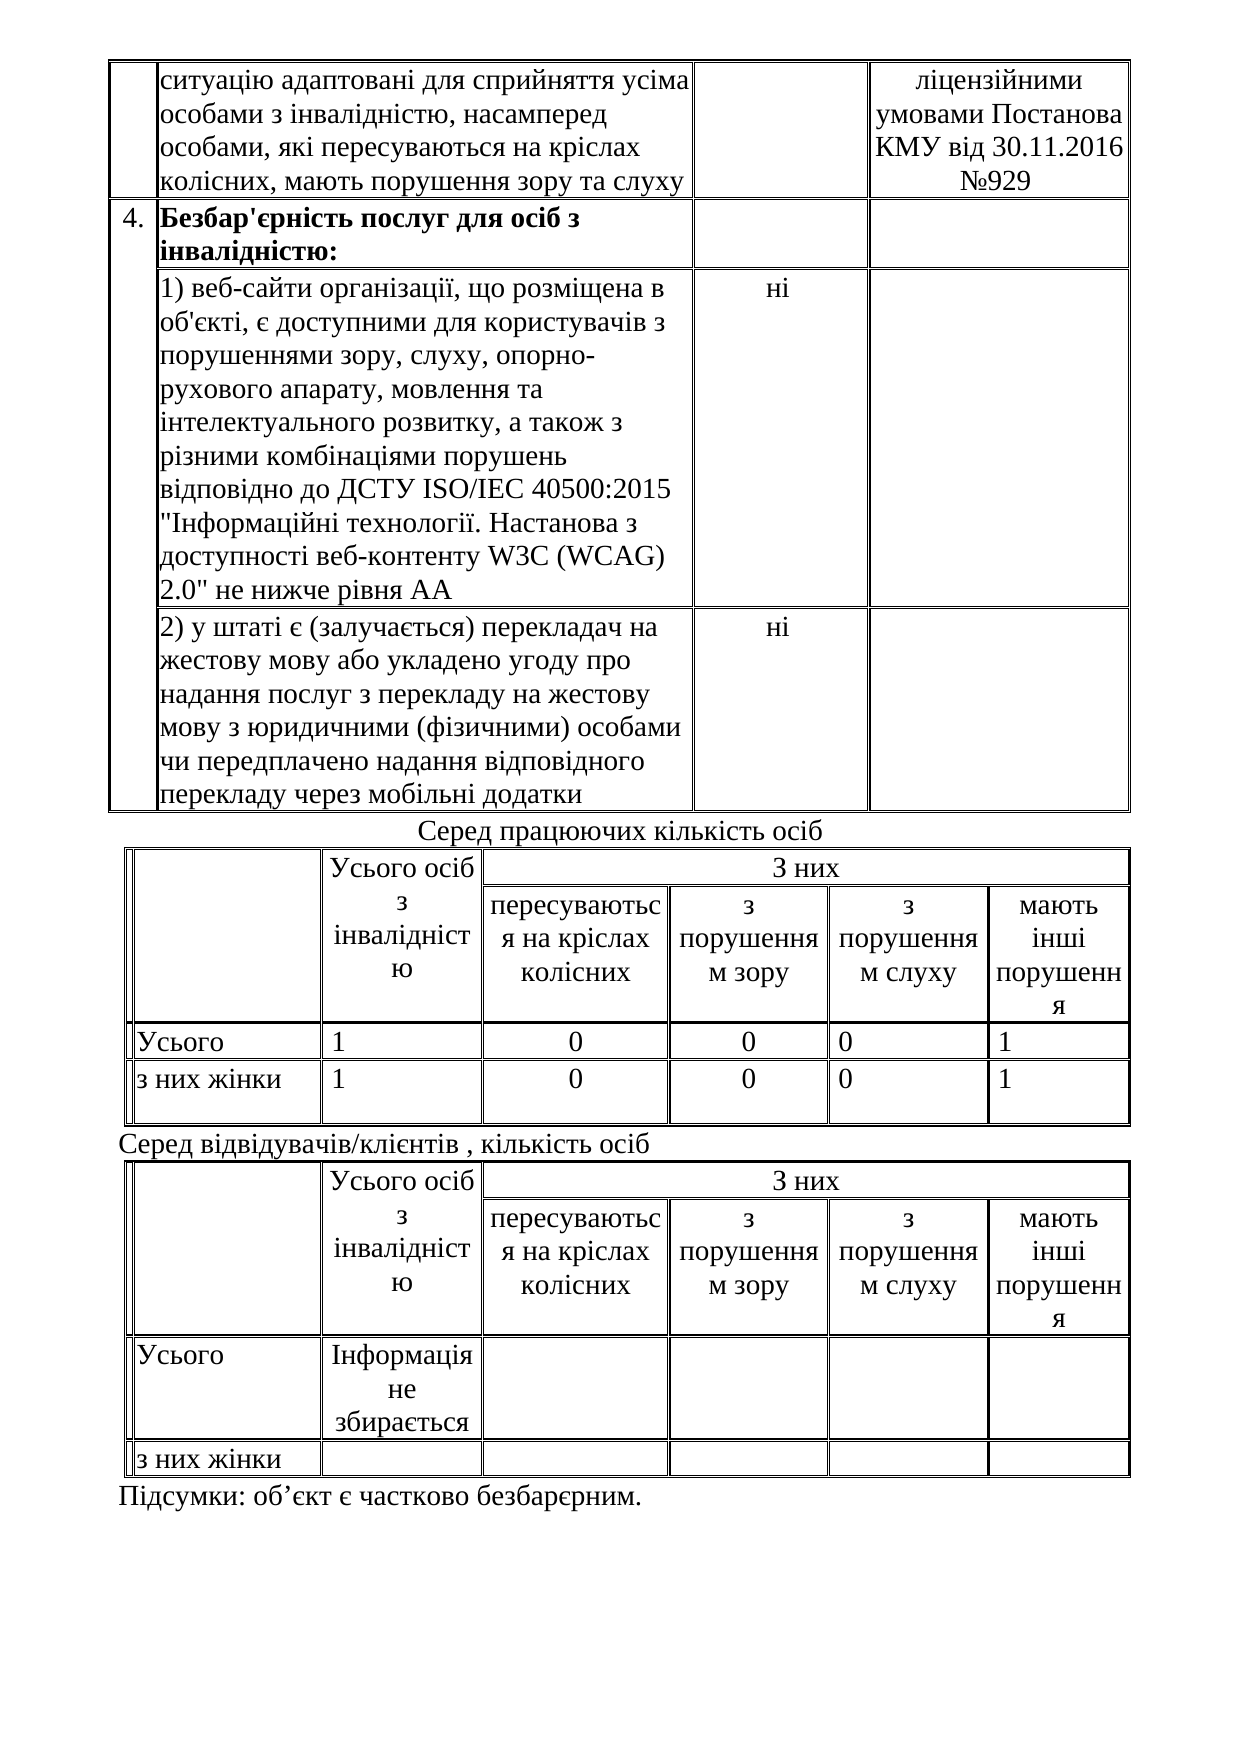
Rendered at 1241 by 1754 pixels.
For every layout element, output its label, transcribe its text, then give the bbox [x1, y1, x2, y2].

table_header [135, 1163, 320, 1334]
table_cell 1 [323, 1024, 481, 1058]
table_cell [871, 270, 1128, 606]
table_cell ситуацію адаптовані для сприйняття усіма особами з інвалідністю, насамперед особами, які пересуваються на кріслах колісних, мають порушення зору та слуху [159, 63, 692, 197]
table_cell [871, 200, 1128, 267]
table_cell [127, 1061, 132, 1123]
table_cell мають інші порушення [990, 887, 1128, 1021]
table_cell з порушенням зору [671, 1200, 827, 1334]
table_cell з них жінки [135, 1061, 320, 1123]
table_cell пересуваються на кріслах колісних [484, 887, 667, 1021]
table_cell [323, 1442, 481, 1475]
table_cell 4. [111, 200, 156, 810]
text Серед працюючих кількість осіб [118, 813, 1122, 847]
table_cell [484, 1442, 667, 1475]
table_cell [671, 1442, 827, 1475]
table_cell 1 [990, 1024, 1128, 1058]
table_cell 0 [830, 1061, 987, 1123]
table_header Усього осіб з інвалідністю [323, 850, 481, 1021]
text Підсумки: об’єкт є частково безбарєрним. [118, 1478, 1122, 1512]
table_cell 1) веб-сайти організації, що розміщена в об'єкті, є доступними для користувачів з порушеннями зору, слуху, опорно-рухового апарату, мовлення та інтелектуального розвитку, а також з різними комбінаціями порушень відповідно до ДСТУ ISO/IEC 40500:2015 "Інформаційні технології. Настанова з доступності веб-контенту W3C (WCAG) 2.0" не нижче рівня АА [159, 270, 692, 606]
table_cell [671, 1338, 827, 1438]
table_cell 0 [671, 1024, 827, 1058]
table_cell 0 [484, 1024, 667, 1058]
table_cell [127, 1024, 132, 1058]
table_cell з них жінки [135, 1442, 320, 1475]
table_cell ні [695, 609, 867, 810]
table_cell [484, 1338, 667, 1438]
table_cell [695, 200, 867, 267]
table_cell [990, 1442, 1128, 1475]
table_header Усього осіб з інвалідністю [323, 1163, 481, 1334]
table_cell з порушенням слуху [830, 1200, 987, 1334]
table_cell Інформація не збирається [323, 1338, 481, 1438]
table_cell [830, 1338, 987, 1438]
table_cell [871, 609, 1128, 810]
table_cell ні [695, 270, 867, 606]
table_header З них [484, 850, 1128, 883]
table_cell пересуваються на кріслах колісних [484, 1200, 667, 1334]
table_cell [990, 1338, 1128, 1438]
table_cell 2) у штаті є (залучається) перекладач на жестову мову або укладено угоду про надання послуг з перекладу на жестову мову з юридичними (фізичними) особами чи передплачено надання відповідного перекладу через мобільні додатки [159, 609, 692, 810]
text Серед відвідувачів/клієнтів , кількість осіб [118, 1126, 1122, 1160]
table_cell Усього [135, 1024, 320, 1058]
table_header [127, 850, 132, 1021]
table_cell [127, 1442, 132, 1475]
table_cell Усього [135, 1338, 320, 1438]
table_cell з порушенням слуху [830, 887, 987, 1021]
table_cell 1 [323, 1061, 481, 1123]
table_cell з порушенням зору [671, 887, 827, 1021]
table_cell 0 [830, 1024, 987, 1058]
table_header З них [484, 1163, 1128, 1197]
table_cell 0 [671, 1061, 827, 1123]
table_cell ліцензійними умовами Постанова КМУ від 30.11.2016 №929 [871, 63, 1128, 197]
table_cell [830, 1442, 987, 1475]
table_cell [111, 63, 156, 197]
table_cell [695, 63, 867, 197]
table_cell Безбар'єрність послуг для осіб з інвалідністю: [159, 200, 692, 267]
table_header [135, 850, 320, 1021]
table_header [127, 1163, 132, 1334]
table_cell мають інші порушення [990, 1200, 1128, 1334]
table_cell 1 [990, 1061, 1128, 1123]
table_cell 0 [484, 1061, 667, 1123]
table_cell [127, 1338, 132, 1438]
